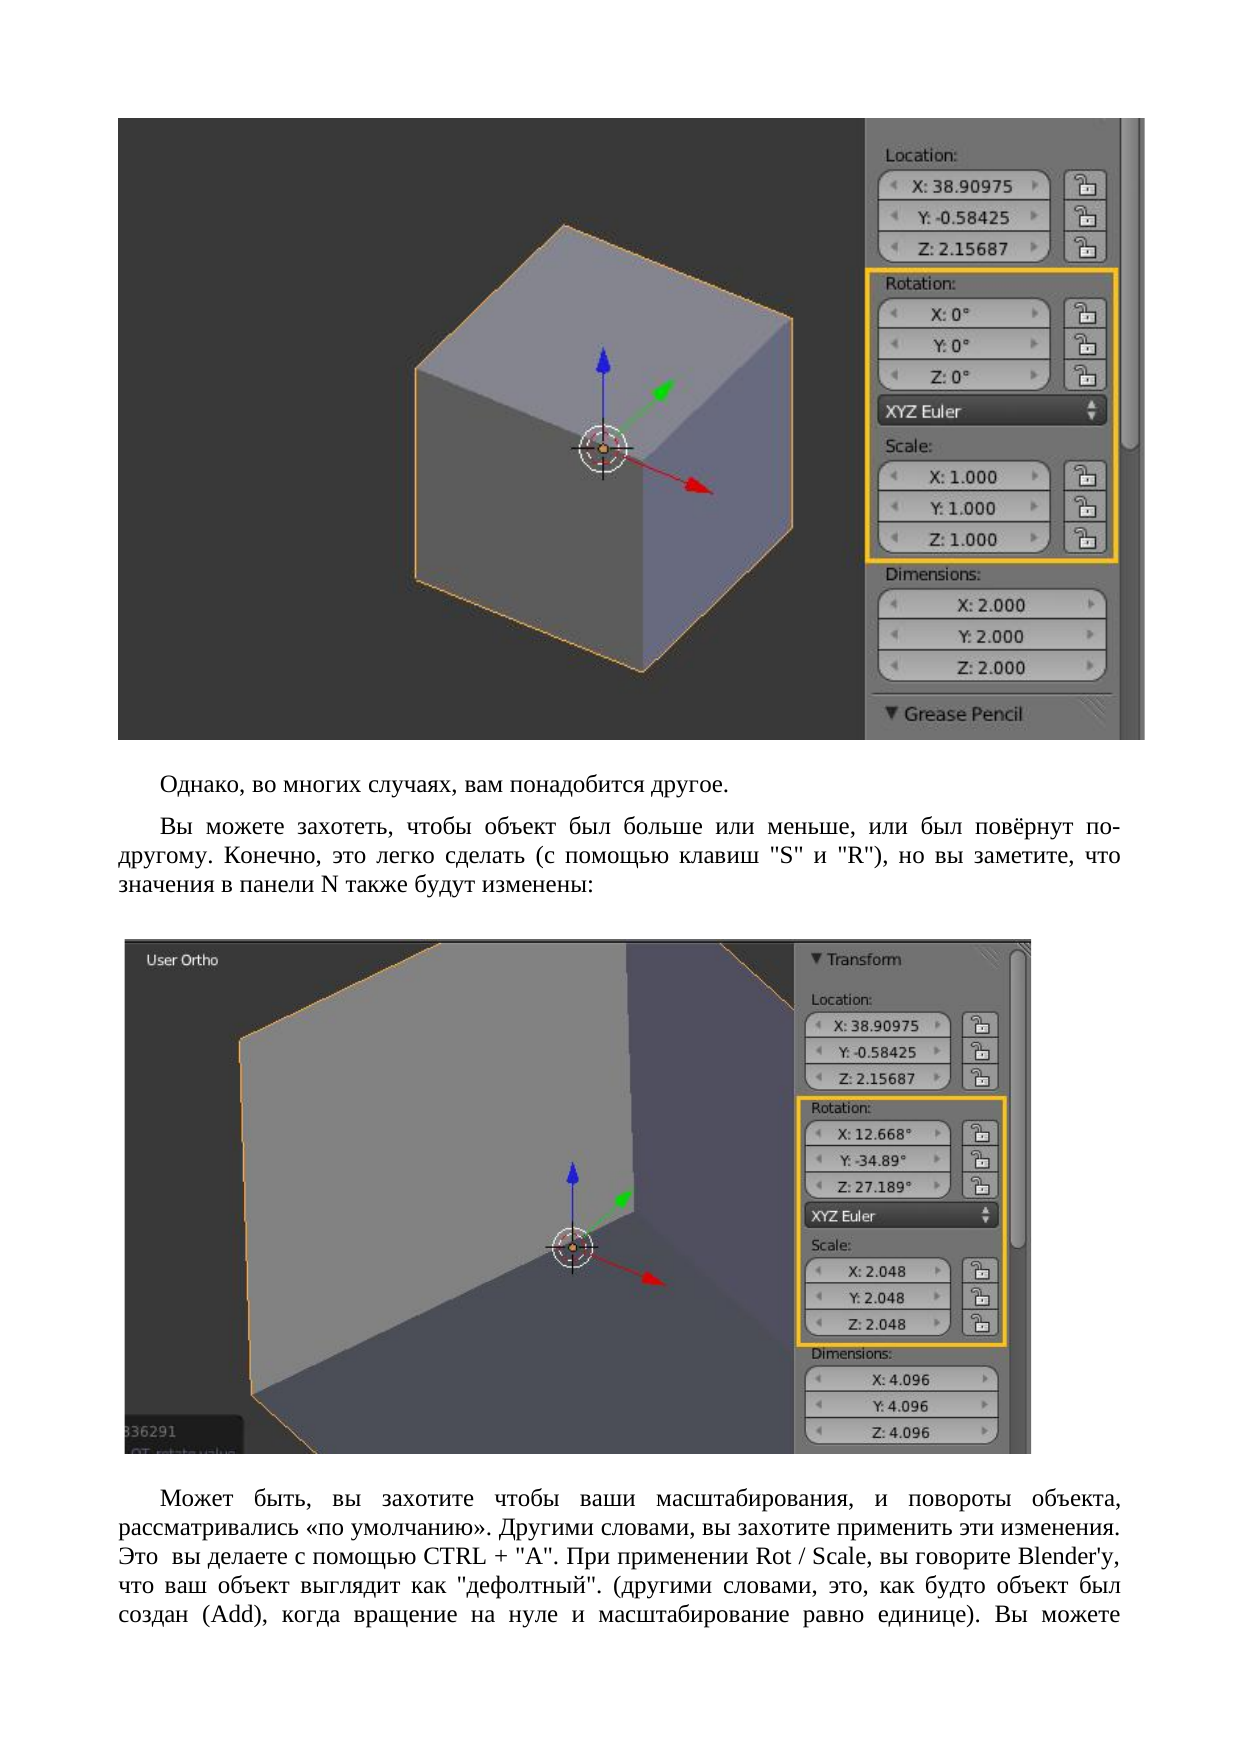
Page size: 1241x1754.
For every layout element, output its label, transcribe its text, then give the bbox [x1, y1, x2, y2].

picture [118, 118, 1145, 740]
text Может быть, вы захотите чтобы ваши масштабирования, и повороты объекта, рассматривались «по умолчанию». Другими словами, вы захотите применить эти изменения. Это вы делаете с помощью CTRL + "A". При применении Rot / Scale, вы говорите Blender'у, что ваш объект выглядит как "дефолтный". (другими словами, это, как будто объект был создан (Add), когда вращение на нуле и масштабирование равно единице). Вы можете [118, 1483, 1122, 1628]
text Однако, во многих случаях, вам понадобится другое. [118, 769, 1122, 798]
text Вы можете захотеть, чтобы объект был больше или меньше, или был повёрнут по-другому. Конечно, это легко сделать (с помощью клавиш "S" и "R"), но вы заметите, что значения в панели N также будут изменены: [118, 811, 1122, 898]
picture [124, 939, 1032, 1454]
